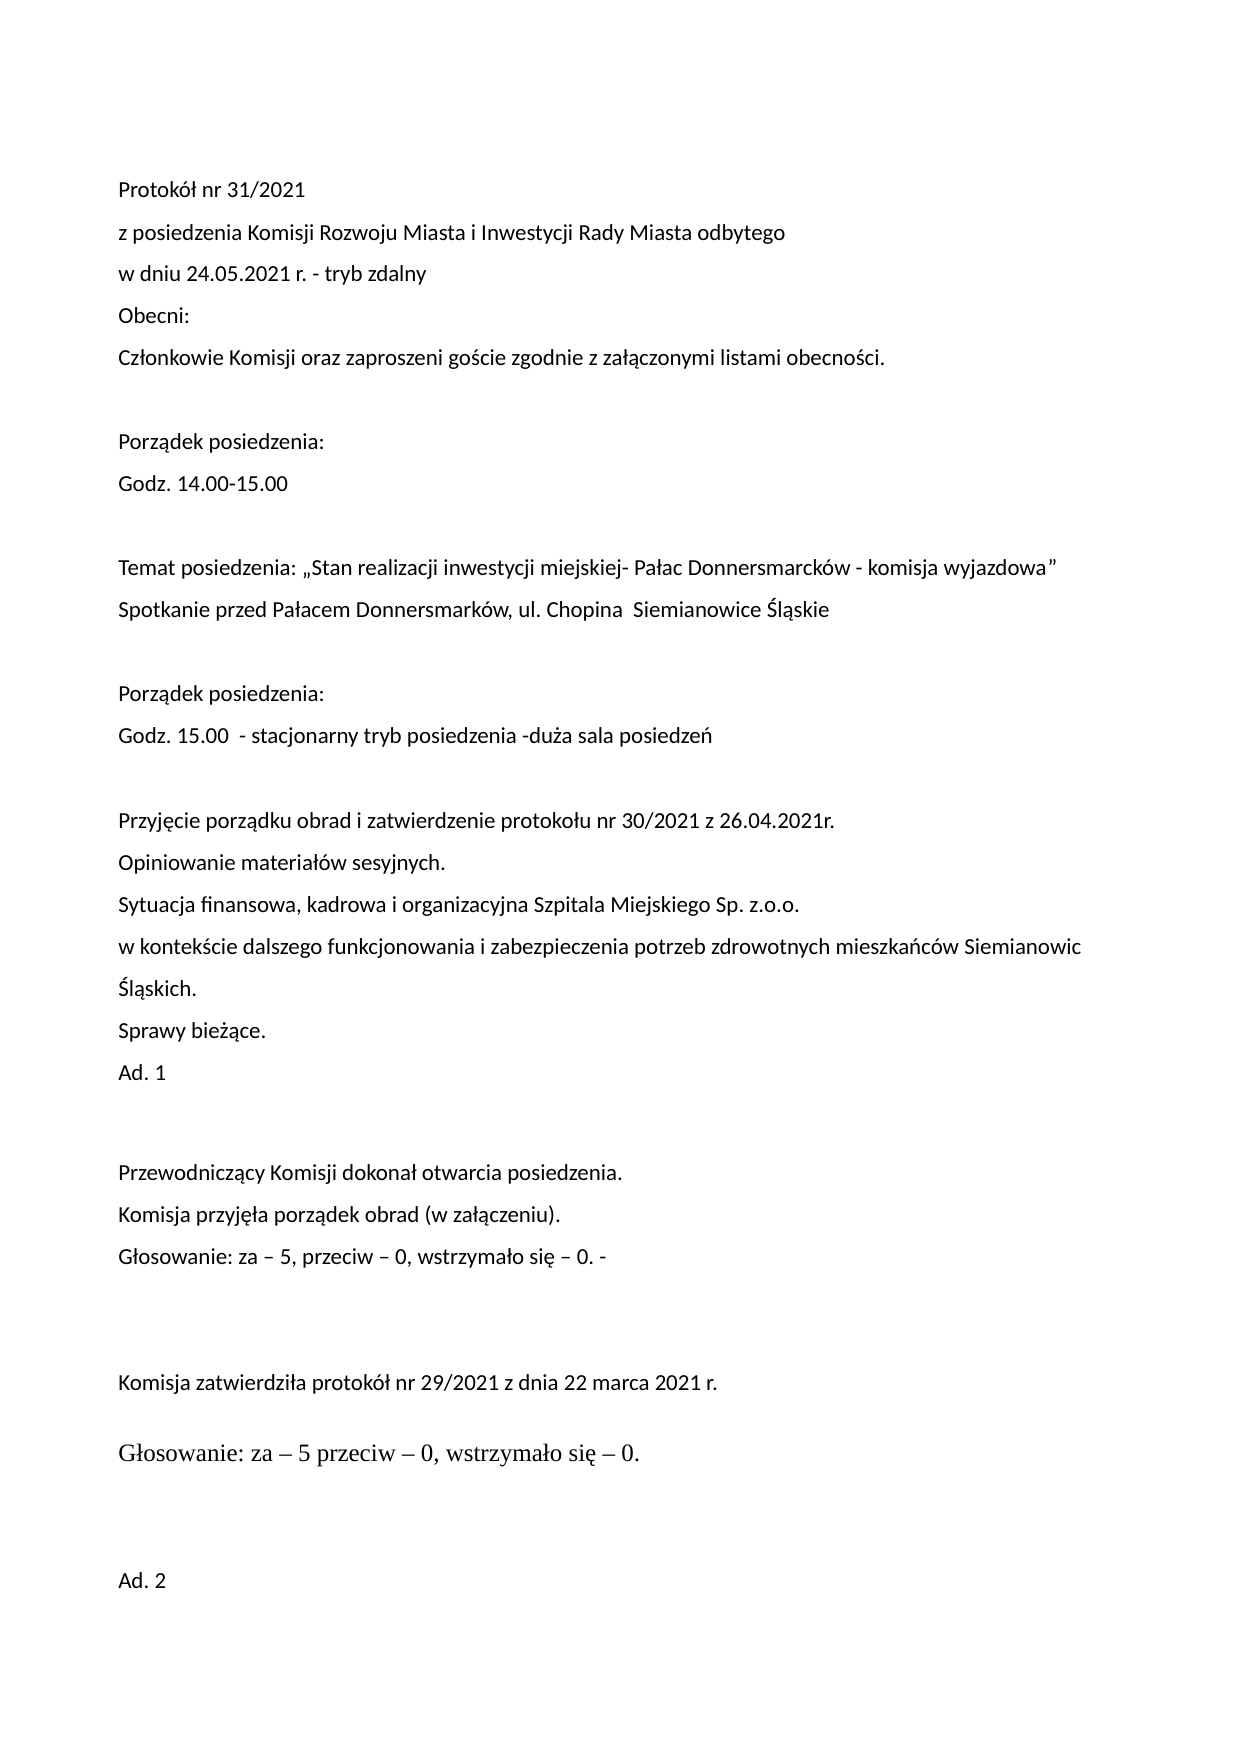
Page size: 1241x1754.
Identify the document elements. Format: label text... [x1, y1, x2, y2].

text Temat posiedzenia: „Stan realizacji inwestycji miejskiej- Pałac Donnersmarcków - komisja wyjazdowa” [118, 553, 1122, 581]
text Protokół nr 31/2021 [118, 176, 1122, 204]
text z posiedzenia Komisji Rozwoju Miasta i Inwestycji Rady Miasta odbytego [118, 218, 1122, 246]
text Przewodniczący Komisji dokonał otwarcia posiedzenia. [118, 1158, 1122, 1186]
text Głosowanie: za – 5 przeciw – 0, wstrzymało się – 0. [118, 1438, 1122, 1467]
text Porządek posiedzenia: [118, 679, 1122, 707]
text Spotkanie przed Pałacem Donnersmarków, ul. Chopina Siemianowice Śląskie [118, 595, 1122, 623]
text Godz. 14.00-15.00 [118, 469, 1122, 497]
text Ad. 1 [118, 1058, 1122, 1086]
text Obecni: [118, 302, 1122, 329]
text Członkowie Komisji oraz zaproszeni goście zgodnie z załączonymi listami obecności. [118, 343, 1122, 372]
text Opiniowanie materiałów sesyjnych. [118, 848, 1122, 876]
text Ad. 2 [118, 1567, 1122, 1595]
text Godz. 15.00 - stacjonarny tryb posiedzenia -duża sala posiedzeń [118, 721, 1122, 749]
text Porządek posiedzenia: [118, 427, 1122, 456]
text Komisja zatwierdziła protokół nr 29/2021 z dnia 22 marca 2021 r. [118, 1368, 1122, 1396]
text Sprawy bieżące. [118, 1016, 1122, 1044]
text Głosowanie: za – 5, przeciw – 0, wstrzymało się – 0. - [118, 1242, 1122, 1270]
text Sytuacja finansowa, kadrowa i organizacyjna Szpitala Miejskiego Sp. z.o.o. w kontekście dalszego funkcjonowania i zabezpieczenia potrzeb zdrowotnych mieszkańców Siemianowic Śląskich. [118, 890, 1122, 1002]
text Komisja przyjęła porządek obrad (w załączeniu). [118, 1200, 1122, 1228]
text w dniu 24.05.2021 r. - tryb zdalny [118, 259, 1122, 288]
text Przyjęcie porządku obrad i zatwierdzenie protokołu nr 30/2021 z 26.04.2021r. [118, 806, 1122, 834]
